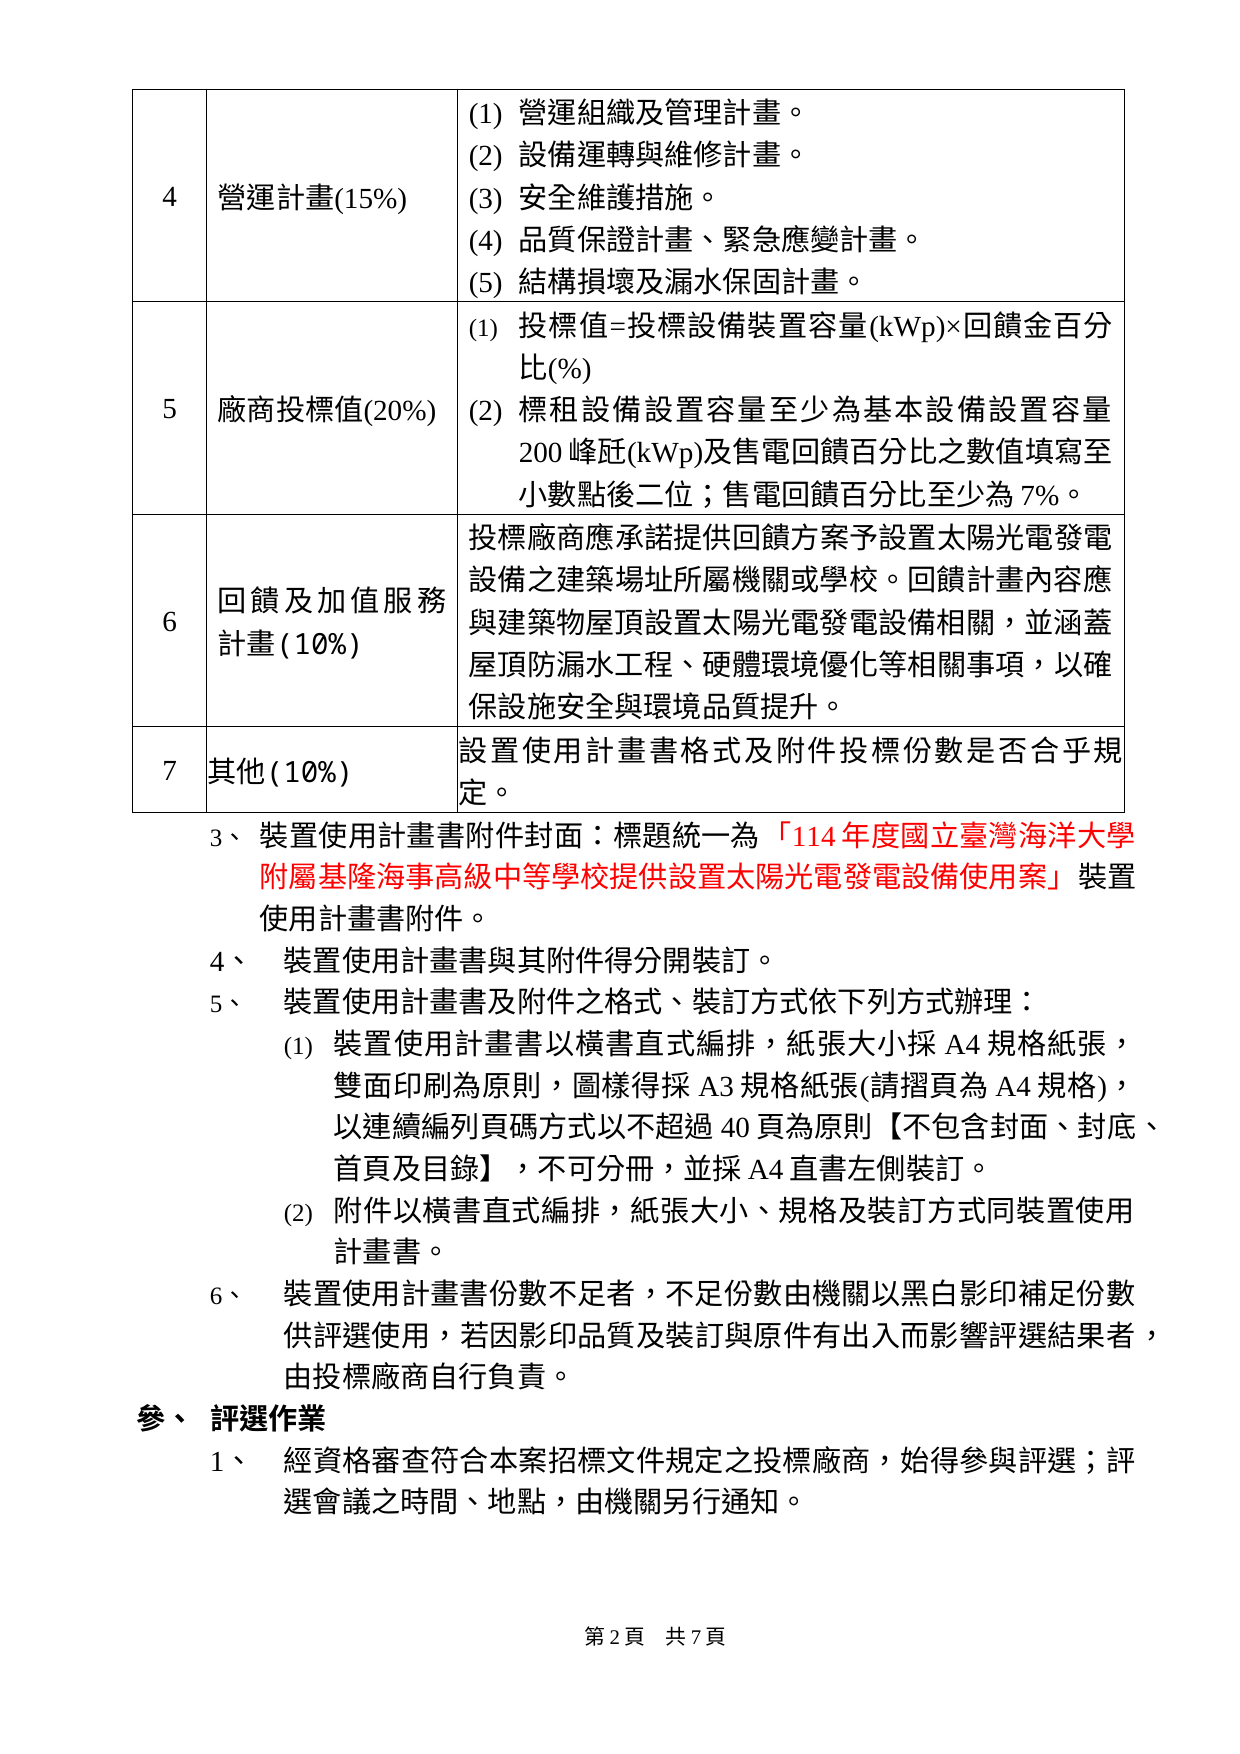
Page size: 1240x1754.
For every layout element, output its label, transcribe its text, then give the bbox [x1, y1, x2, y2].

table_cell 營運組織及管理計畫。 設備運轉與維修計畫。 安全維護措施。 品質保證計畫、緊急應變計畫。 結構損壞及漏水保固計畫。 [458, 90, 1124, 301]
list 裝置使用計畫書附件封面：標題統一為「114年度國立臺灣海洋大學附屬基隆海事高級中等學校提供設置太陽光電發電設備使用案」裝置使用計畫書附件。 [209, 813, 1137, 938]
table_cell 6 [133, 515, 206, 726]
table_cell 回饋及加值服務計畫(10%) [207, 515, 457, 726]
list 裝置使用計畫書份數不足者，不足份數由機關以黑白影印補足份數供評選使用，若因影印品質及裝訂與原件有出入而影響評選結果者，由投標廠商自行負責。 [209, 1271, 1137, 1396]
list 裝置使用計畫書及附件之格式、裝訂方式依下列方式辦理： [209, 979, 1137, 1021]
table_cell 其他(10%) [207, 727, 457, 812]
table_cell 設置使用計畫書格式及附件投標份數是否合乎規定。 [458, 727, 1124, 812]
table_cell 4 [133, 90, 206, 301]
list 附件以橫書直式編排，紙張大小、規格及裝訂方式同裝置使用計畫書。 [283, 1188, 1137, 1271]
list 經資格審查符合本案招標文件規定之投標廠商，始得參與評選；評選會議之時間、地點，由機關另行通知。 [209, 1438, 1137, 1521]
table_cell 5 [133, 302, 206, 514]
table_cell 7 [133, 727, 206, 812]
list 評選作業 [136, 1396, 1137, 1438]
table_cell 廠商投標值(20%) [207, 302, 457, 514]
list 裝置使用計畫書與其附件得分開裝訂。 [209, 938, 1137, 979]
table_cell 投標廠商應承諾提供回饋方案予設置太陽光電發電設備之建築場址所屬機關或學校。回饋計畫內容應與建築物屋頂設置太陽光電發電設備相關，並涵蓋屋頂防漏水工程、硬體環境優化等相關事項，以確保設施安全與環境品質提升。 [458, 515, 1124, 726]
table_cell 營運計畫(15%) [207, 90, 457, 301]
list 裝置使用計畫書以橫書直式編排，紙張大小採A4規格紙張，雙面印刷為原則，圖樣得採A3規格紙張(請摺頁為A4規格)，以連續編列頁碼方式以不超過40頁為原則【不包含封面、封底、首頁及目錄】，不可分冊，並採A4直書左側裝訂。 [283, 1021, 1137, 1188]
table_cell 投標值=投標設備裝置容量(kWp)×回饋金百分比(%) 標租設備設置容量至少為基本設備設置容量200峰瓩(kWp)及售電回饋百分比之數值填寫至小數點後二位；售電回饋百分比至少為7%。 [458, 302, 1124, 514]
